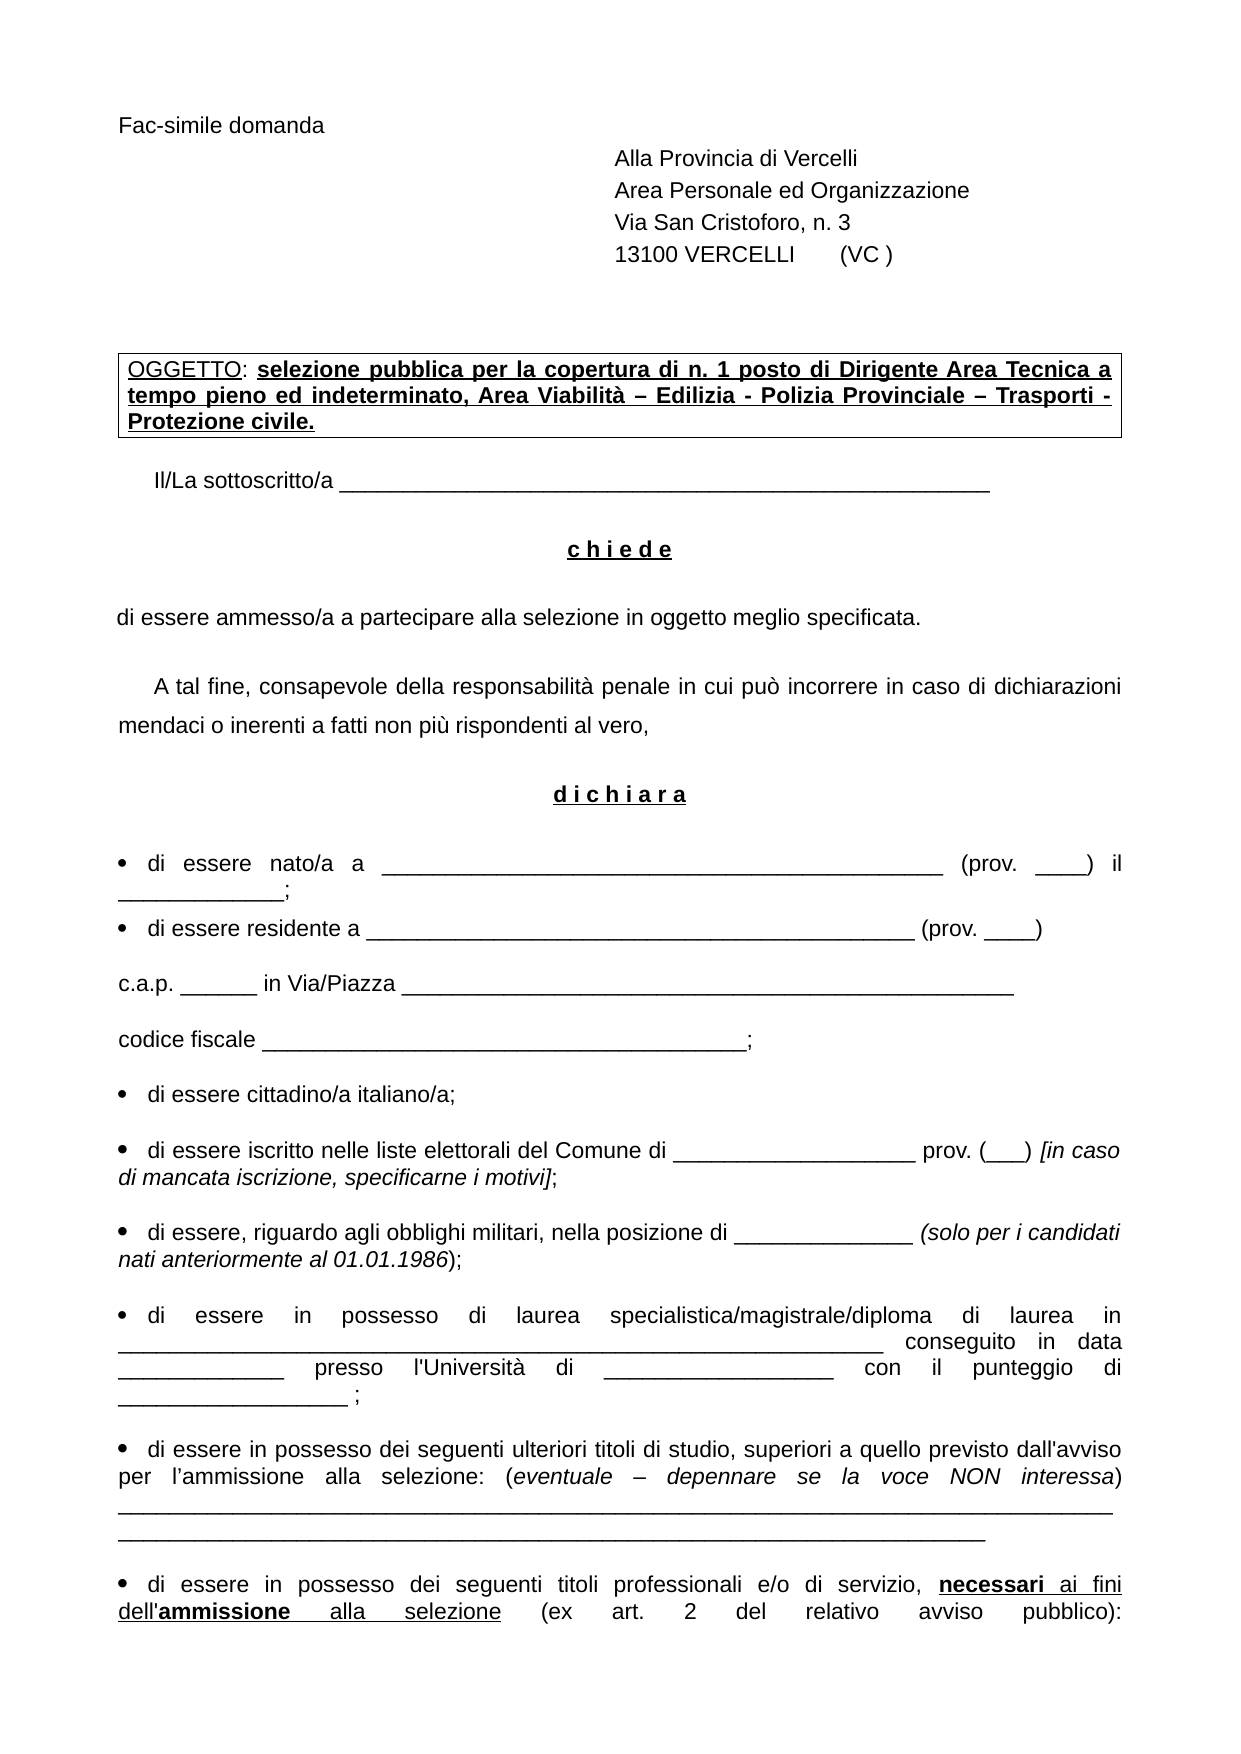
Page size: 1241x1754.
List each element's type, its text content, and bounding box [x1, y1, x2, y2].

list di essere nato/a a ____________________________________________ (prov. ____) il _____________; [118, 849, 1122, 902]
text d i c h i a r a [116, 781, 1122, 807]
list di essere in possesso dei seguenti titoli professionali e/o di servizio, necessari ai fini dell'ammissione alla selezione (ex art. 2 del relativo avviso pubblico): [118, 1571, 1122, 1624]
list c.a.p. ______ in Via/Piazza ________________________________________________ [118, 970, 1122, 997]
list di essere cittadino/a italiano/a; [118, 1081, 1122, 1108]
text A tal fine, consapevole della responsabilità penale in cui può incorrere in caso di dichiarazioni mendaci o inerenti a fatti non più rispondenti al vero, [118, 673, 1122, 739]
text 13100 VERCELLI (VC ) [614, 241, 1122, 268]
list di essere in possesso dei seguenti ulteriori titoli di studio, superiori a quello previsto dall'avviso per l’ammissione alla selezione: (eventuale – depennare se la voce NON interessa) __________________________________________________________________________________________________________________________________________________ [118, 1436, 1122, 1542]
text Il/La sottoscritto/a ___________________________________________________ [118, 467, 1122, 493]
text di essere ammesso/a a partecipare alla selezione in oggetto meglio specificata. [116, 604, 1122, 631]
list di essere residente a ___________________________________________ (prov. ____) [118, 915, 1122, 941]
text Fac-simile domanda [118, 112, 1122, 138]
text OGGETTO: selezione pubblica per la copertura di n. 1 posto di Dirigente Area Tecnica a tempo pieno ed indeterminato, Area Viabilità – Edilizia - Polizia Provinciale – Trasporti - Protezione civile. [119, 354, 1121, 437]
list di essere iscritto nelle liste elettorali del Comune di ___________________ prov. (___) [in caso di mancata iscrizione, specificarne i motivi]; [118, 1137, 1122, 1190]
list di essere in possesso di laurea specialistica/magistrale/diploma di laurea in ____________________________________________________________ conseguito in data _____________ presso l'Università di __________________ con il punteggio di __________________ ; [118, 1302, 1122, 1407]
text Alla Provincia di Vercelli [614, 144, 1122, 171]
text c h i e d e [116, 536, 1122, 562]
list codice fiscale ______________________________________; [118, 1026, 1122, 1052]
text Via San Cristoforo, n. 3 [614, 209, 1122, 235]
text Area Personale ed Organizzazione [614, 177, 1122, 203]
list di essere, riguardo agli obblighi militari, nella posizione di ______________ (solo per i candidati nati anteriormente al 01.01.1986); [118, 1219, 1122, 1272]
